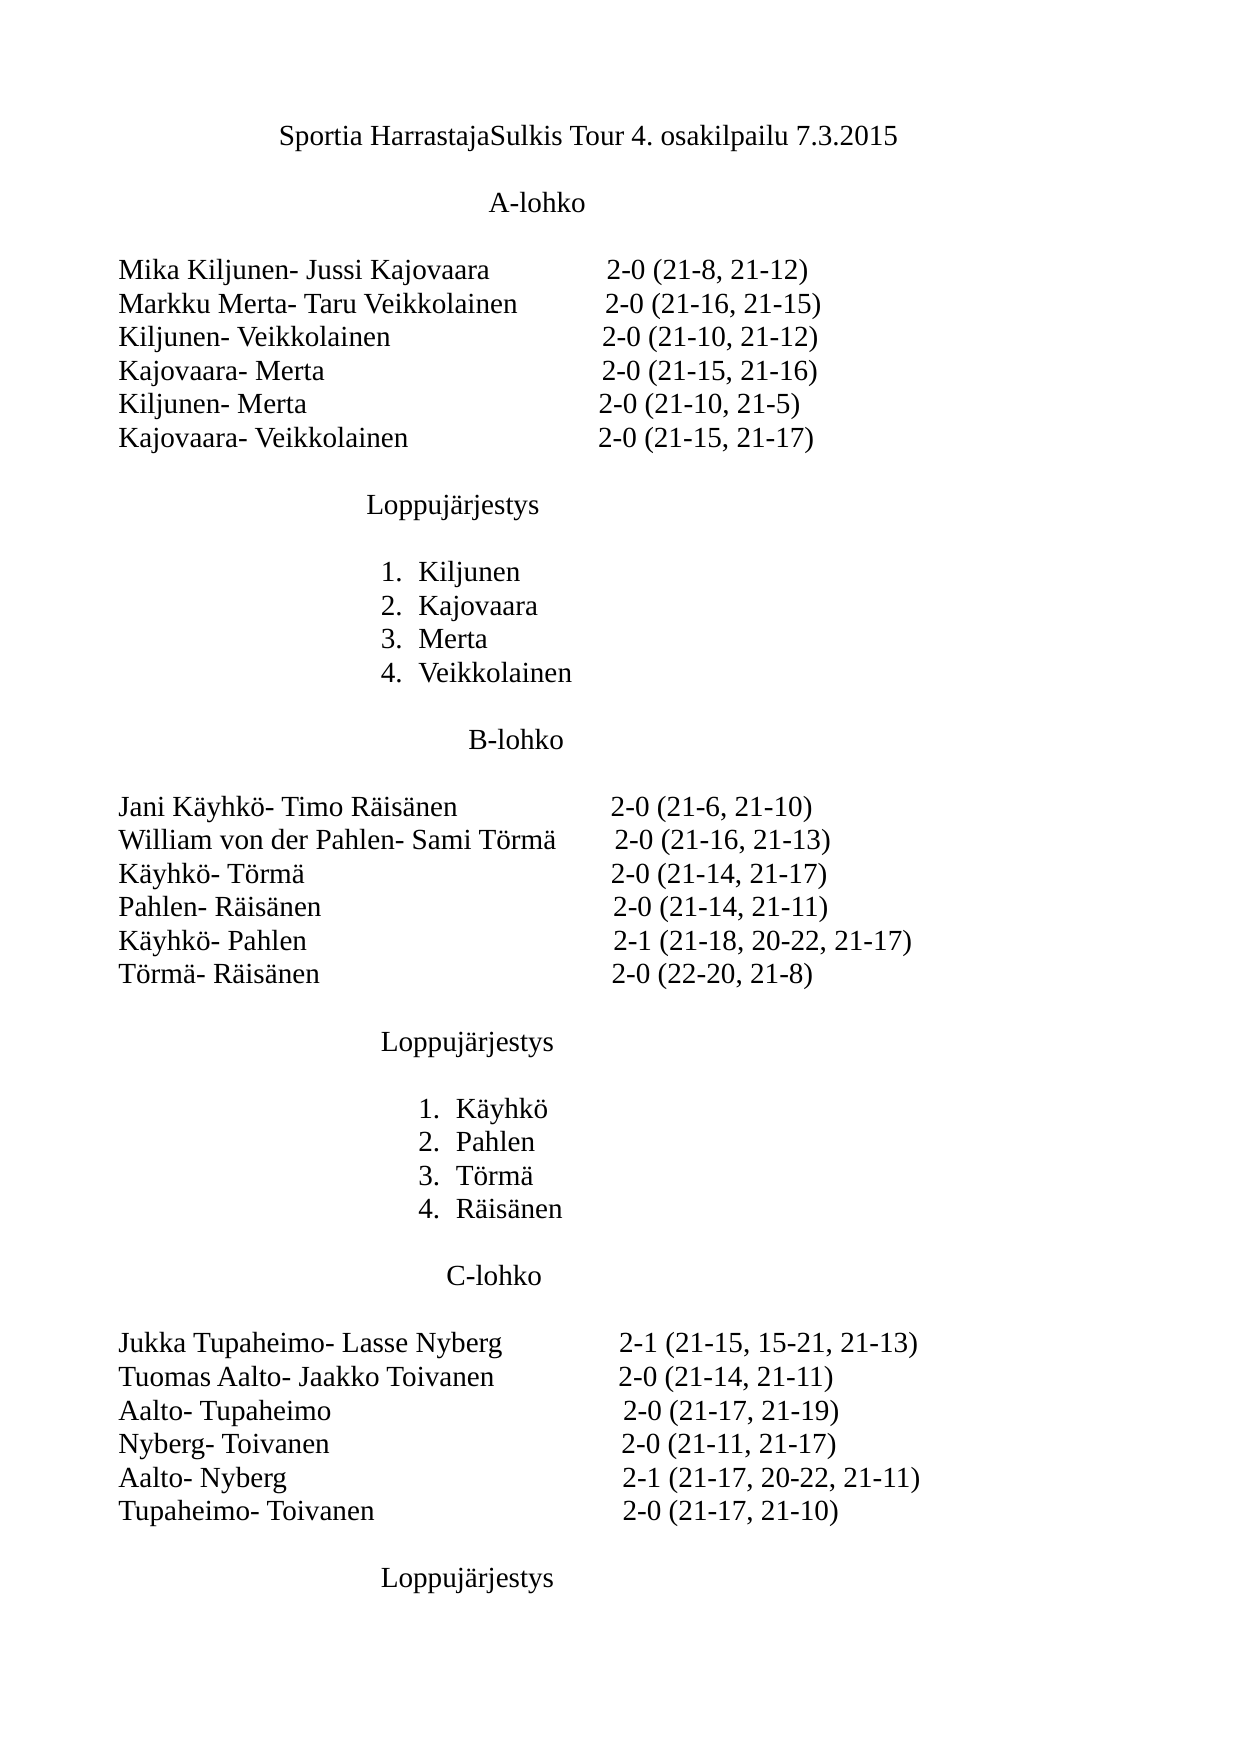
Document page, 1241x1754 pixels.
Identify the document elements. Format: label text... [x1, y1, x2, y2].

list Pahlen [418, 1124, 1122, 1158]
text B-lohko [118, 722, 1122, 755]
text Kajovaara- Merta 2-0 (21-15, 21-16) [118, 353, 1122, 386]
list Veikkolainen [381, 655, 1122, 688]
text Loppujärjestys [118, 1024, 1122, 1057]
text Loppujärjestys [118, 1560, 1122, 1594]
text Tupaheimo- Toivanen 2-0 (21-17, 21-10) [118, 1493, 1122, 1527]
text Sportia HarrastajaSulkis Tour 4. osakilpailu 7.3.2015 [118, 118, 1122, 152]
list Käyhkö [418, 1091, 1122, 1124]
text Käyhkö- Pahlen 2-1 (21-18, 20-22, 21-17) [118, 923, 1122, 957]
text Jukka Tupaheimo- Lasse Nyberg 2-1 (21-15, 15-21, 21-13) [118, 1326, 1122, 1359]
text Mika Kiljunen- Jussi Kajovaara 2-0 (21-8, 21-12) [118, 252, 1122, 286]
text Käyhkö- Törmä 2-0 (21-14, 21-17) [118, 856, 1122, 889]
text Loppujärjestys [118, 487, 1122, 521]
text Kiljunen- Veikkolainen 2-0 (21-10, 21-12) [118, 319, 1122, 353]
text Pahlen- Räisänen 2-0 (21-14, 21-11) [118, 889, 1122, 923]
text Markku Merta- Taru Veikkolainen 2-0 (21-16, 21-15) [118, 286, 1122, 319]
list Räisänen [418, 1191, 1122, 1225]
text Törmä- Räisänen 2-0 (22-20, 21-8) [118, 957, 1122, 990]
text Tuomas Aalto- Jaakko Toivanen 2-0 (21-14, 21-11) [118, 1359, 1122, 1393]
text C-lohko [118, 1258, 1122, 1292]
text Aalto- Tupaheimo 2-0 (21-17, 21-19) [118, 1393, 1122, 1426]
text Kajovaara- Veikkolainen 2-0 (21-15, 21-17) [118, 420, 1122, 453]
list Kiljunen [381, 554, 1122, 588]
text William von der Pahlen- Sami Törmä 2-0 (21-16, 21-13) [118, 822, 1122, 856]
list Törmä [418, 1158, 1122, 1191]
text Aalto- Nyberg 2-1 (21-17, 20-22, 21-11) [118, 1460, 1122, 1493]
list Merta [381, 621, 1122, 655]
text Nyberg- Toivanen 2-0 (21-11, 21-17) [118, 1426, 1122, 1460]
text A-lohko [118, 185, 1122, 219]
text Kiljunen- Merta 2-0 (21-10, 21-5) [118, 386, 1122, 420]
text Jani Käyhkö- Timo Räisänen 2-0 (21-6, 21-10) [118, 789, 1122, 822]
list Kajovaara [381, 588, 1122, 621]
